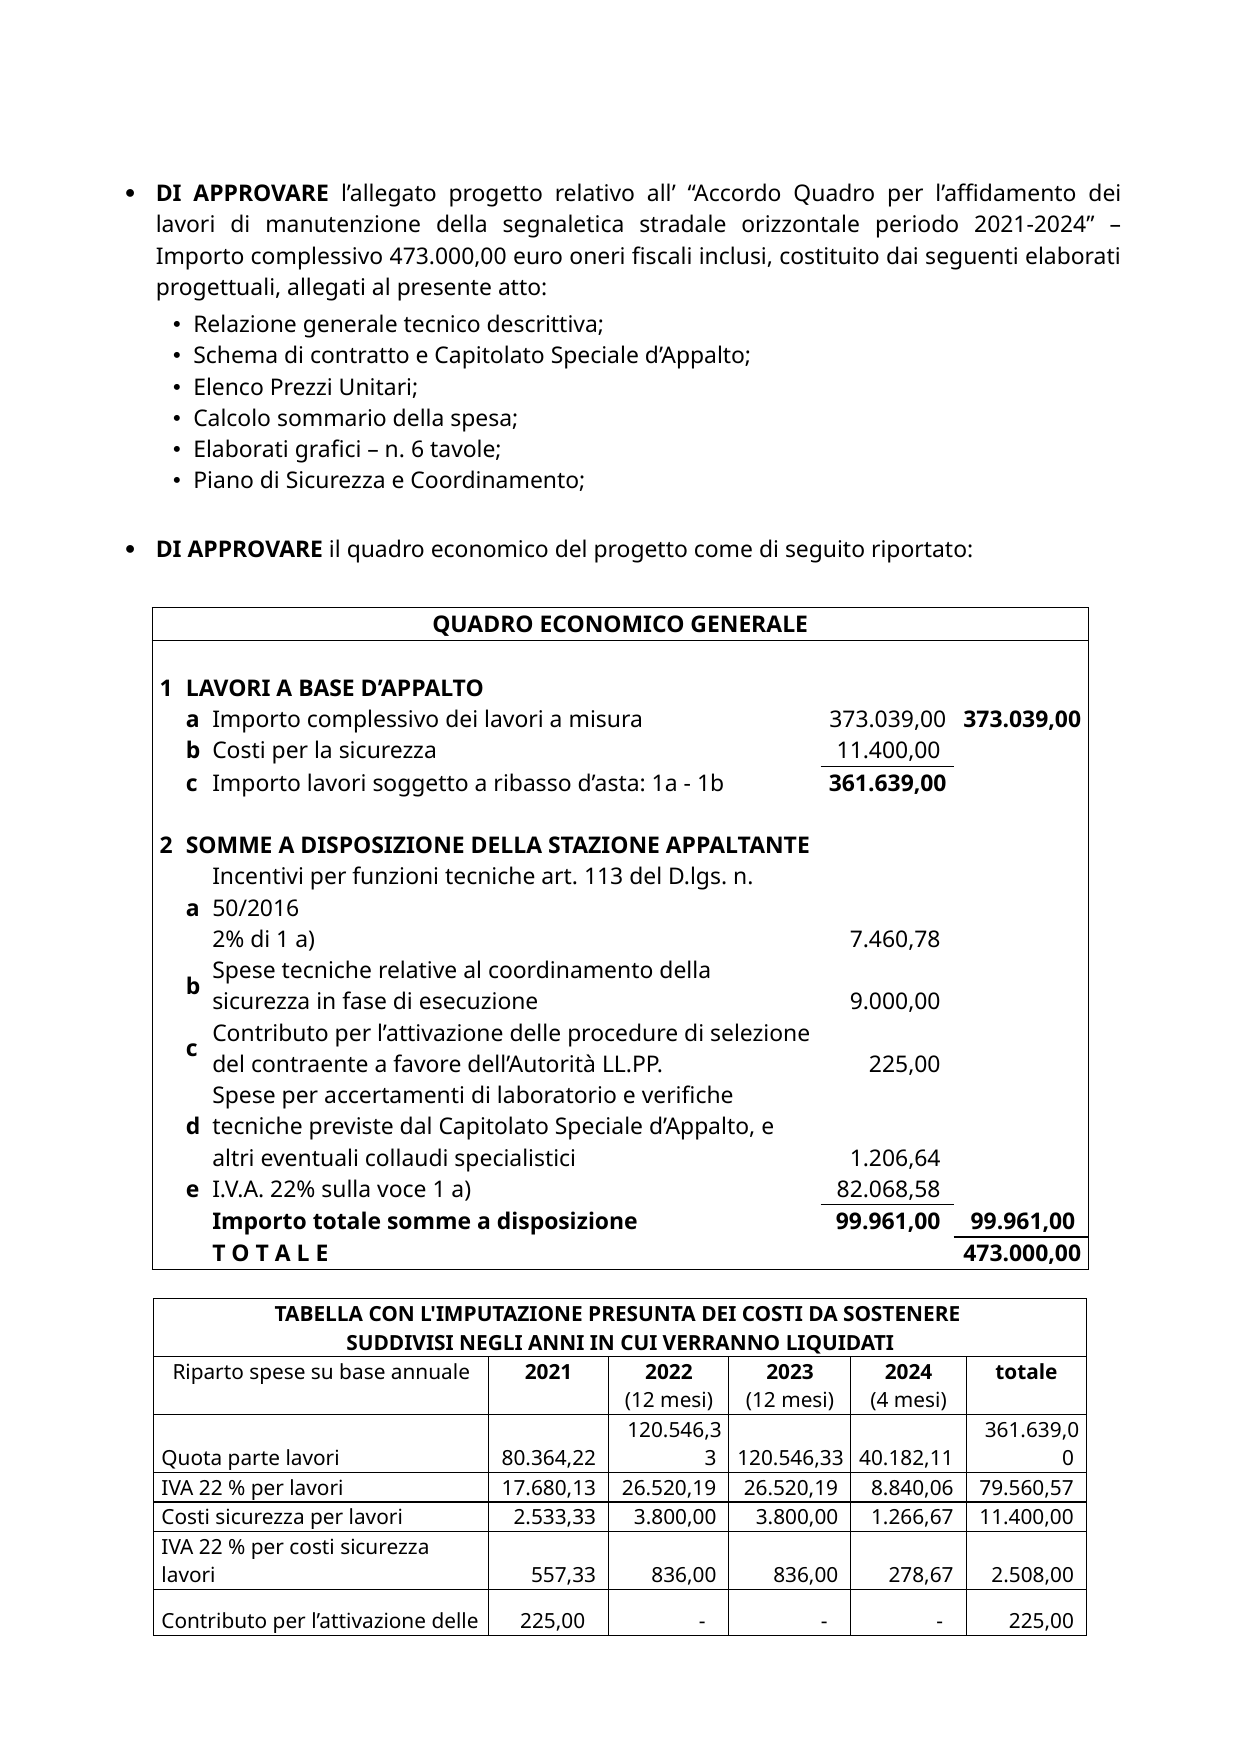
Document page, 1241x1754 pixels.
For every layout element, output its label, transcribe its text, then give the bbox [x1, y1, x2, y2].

table_cell a [178, 860, 205, 954]
table_cell [153, 703, 178, 734]
table_cell [821, 1236, 953, 1269]
table_cell [153, 860, 178, 954]
table_cell 2.508,00 [967, 1532, 1086, 1589]
table_cell 225,00 [821, 1017, 953, 1079]
table_cell 2023 (12 mesi) [729, 1357, 850, 1414]
table_cell Costi per la sicurezza [205, 734, 821, 766]
table_cell [178, 1236, 205, 1269]
table_cell [153, 1017, 178, 1079]
table_cell Quota parte lavori [154, 1415, 488, 1472]
table_cell - [609, 1590, 728, 1635]
table_cell [205, 641, 821, 672]
table_cell c [178, 1017, 205, 1079]
table_cell 7.460,78 [821, 860, 953, 954]
table_cell [153, 641, 178, 672]
table_cell d [178, 1079, 205, 1173]
table_cell 2022 (12 mesi) [609, 1357, 728, 1414]
table_cell 26.520,19 [729, 1473, 850, 1501]
table_cell [178, 641, 205, 672]
table_cell c [178, 766, 205, 798]
table_cell [821, 798, 953, 829]
list Calcolo sommario della spesa; [118, 402, 1122, 433]
table_cell 2 [153, 829, 178, 860]
list Schema di contratto e Capitolato Speciale d’Appalto; [118, 339, 1122, 371]
table_cell [153, 766, 178, 798]
table_cell 120.546,33 [609, 1415, 728, 1472]
table_cell Importo lavori soggetto a ribasso d’asta: 1a - 1b [205, 766, 821, 798]
table_cell [821, 829, 953, 860]
table_cell LAVORI A BASE D’APPALTO [178, 672, 821, 703]
table_cell [153, 1079, 178, 1173]
table_cell 99.961,00 [954, 1204, 1088, 1236]
table_cell 120.546,33 [729, 1415, 850, 1472]
table_cell [153, 1173, 178, 1204]
table_cell 1 [153, 672, 178, 703]
list Elaborati grafici – n. 6 tavole; [118, 433, 1122, 464]
table_cell [153, 734, 178, 766]
table_cell 373.039,00 [954, 703, 1088, 734]
table_cell [954, 672, 1088, 703]
table_cell [153, 1204, 178, 1236]
table_cell I.V.A. 22% sulla voce 1 a) [205, 1173, 821, 1204]
table_cell 473.000,00 [954, 1238, 1088, 1269]
table_cell [153, 798, 178, 829]
table_cell 9.000,00 [821, 954, 953, 1017]
table_cell 373.039,00 [821, 703, 953, 734]
list Relazione generale tecnico descrittiva; [118, 308, 1122, 339]
table_cell Contributo per l’attivazione delle [154, 1590, 488, 1635]
table_cell 557,33 [489, 1532, 608, 1589]
table_cell IVA 22 % per costi sicurezza lavori [154, 1532, 488, 1589]
table_cell 2.533,33 [489, 1503, 608, 1531]
table_cell 26.520,19 [609, 1473, 728, 1501]
table_cell 361.639,00 [821, 767, 953, 798]
table_cell 2021 [489, 1357, 608, 1414]
table_header TABELLA CON L'IMPUTAZIONE PRESUNTA DEI COSTI DA SOSTENERE SUDDIVISI NEGLI ANNI IN CUI VERRANNO LIQUIDATI [154, 1299, 1086, 1356]
table_cell 11.400,00 [821, 734, 953, 766]
table_cell [954, 1017, 1088, 1079]
table_cell 836,00 [729, 1532, 850, 1589]
table_cell [954, 798, 1088, 829]
table_cell 80.364,22 [489, 1415, 608, 1472]
table_cell Riparto spese su base annuale [154, 1357, 488, 1414]
table_cell 3.800,00 [609, 1503, 728, 1531]
table_cell Incentivi per funzioni tecniche art. 113 del D.lgs. n. 50/2016 2% di 1 a) [205, 860, 821, 954]
table_cell 3.800,00 [729, 1503, 850, 1531]
table_cell Spese tecniche relative al coordinamento della sicurezza in fase di esecuzione [205, 954, 821, 1017]
table_cell 836,00 [609, 1532, 728, 1589]
table_cell 2024 (4 mesi) [851, 1357, 966, 1414]
table_cell 11.400,00 [967, 1503, 1086, 1531]
table_cell 99.961,00 [821, 1205, 953, 1236]
table_cell 225,00 [489, 1590, 608, 1635]
table_cell 8.840,06 [851, 1473, 966, 1501]
table_cell 82.068,58 [821, 1173, 953, 1204]
table_cell [954, 954, 1088, 1017]
table_cell 278,67 [851, 1532, 966, 1589]
table_cell T O T A L E [205, 1236, 821, 1269]
table_cell [954, 1079, 1088, 1173]
table_cell Importo complessivo dei lavori a misura [205, 703, 821, 734]
list Piano di Sicurezza e Coordinamento; [118, 464, 1122, 496]
table_cell [821, 641, 953, 672]
table_cell 1.206,64 [821, 1079, 953, 1173]
table_cell - [851, 1590, 966, 1635]
table_cell a [178, 703, 205, 734]
table_cell Contributo per l’attivazione delle procedure di selezione del contraente a favore dell’Autorità LL.PP. [205, 1017, 821, 1079]
list DI APPROVARE l’allegato progetto relativo all’ “Accordo Quadro per l’affidamento dei lavori di manutenzione della segnaletica stradale orizzontale periodo 2021-2024” – Importo complessivo 473.000,00 euro oneri fiscali inclusi, costituito dai seguenti elaborati progettuali, allegati al presente atto: [126, 177, 1122, 302]
table_cell [178, 798, 205, 829]
table_cell 1.266,67 [851, 1503, 966, 1531]
table_cell [153, 1236, 178, 1269]
table_cell b [178, 734, 205, 766]
table_cell 225,00 [967, 1590, 1086, 1635]
table_cell [821, 672, 953, 703]
table_cell 79.560,57 [967, 1473, 1086, 1501]
table_cell e [178, 1173, 205, 1204]
table_cell Spese per accertamenti di laboratorio e verifiche tecniche previste dal Capitolato Speciale d’Appalto, e altri eventuali collaudi specialistici [205, 1079, 821, 1173]
table_cell [954, 860, 1088, 954]
table_cell 361.639,00 [967, 1415, 1086, 1472]
table_cell b [178, 954, 205, 1017]
table_cell [205, 798, 821, 829]
list Elenco Prezzi Unitari; [118, 371, 1122, 402]
table_cell SOMME A DISPOSIZIONE DELLA STAZIONE APPALTANTE [178, 829, 821, 860]
table_cell [178, 1204, 205, 1236]
table_cell IVA 22 % per lavori [154, 1473, 488, 1501]
list DI APPROVARE il quadro economico del progetto come di seguito riportato: [126, 533, 1122, 564]
table_header QUADRO ECONOMICO GENERALE [153, 608, 1088, 639]
table_cell 17.680,13 [489, 1473, 608, 1501]
table_cell [153, 954, 178, 1017]
table_cell - [729, 1590, 850, 1635]
table_cell 40.182,11 [851, 1415, 966, 1472]
table_cell [954, 1173, 1088, 1204]
table_cell totale [967, 1357, 1086, 1414]
table_cell [954, 641, 1088, 672]
table_cell Importo totale somme a disposizione [205, 1204, 821, 1236]
table_cell [954, 766, 1088, 798]
table_cell Costi sicurezza per lavori [154, 1503, 488, 1531]
table_cell [954, 734, 1088, 766]
table_cell [954, 829, 1088, 860]
